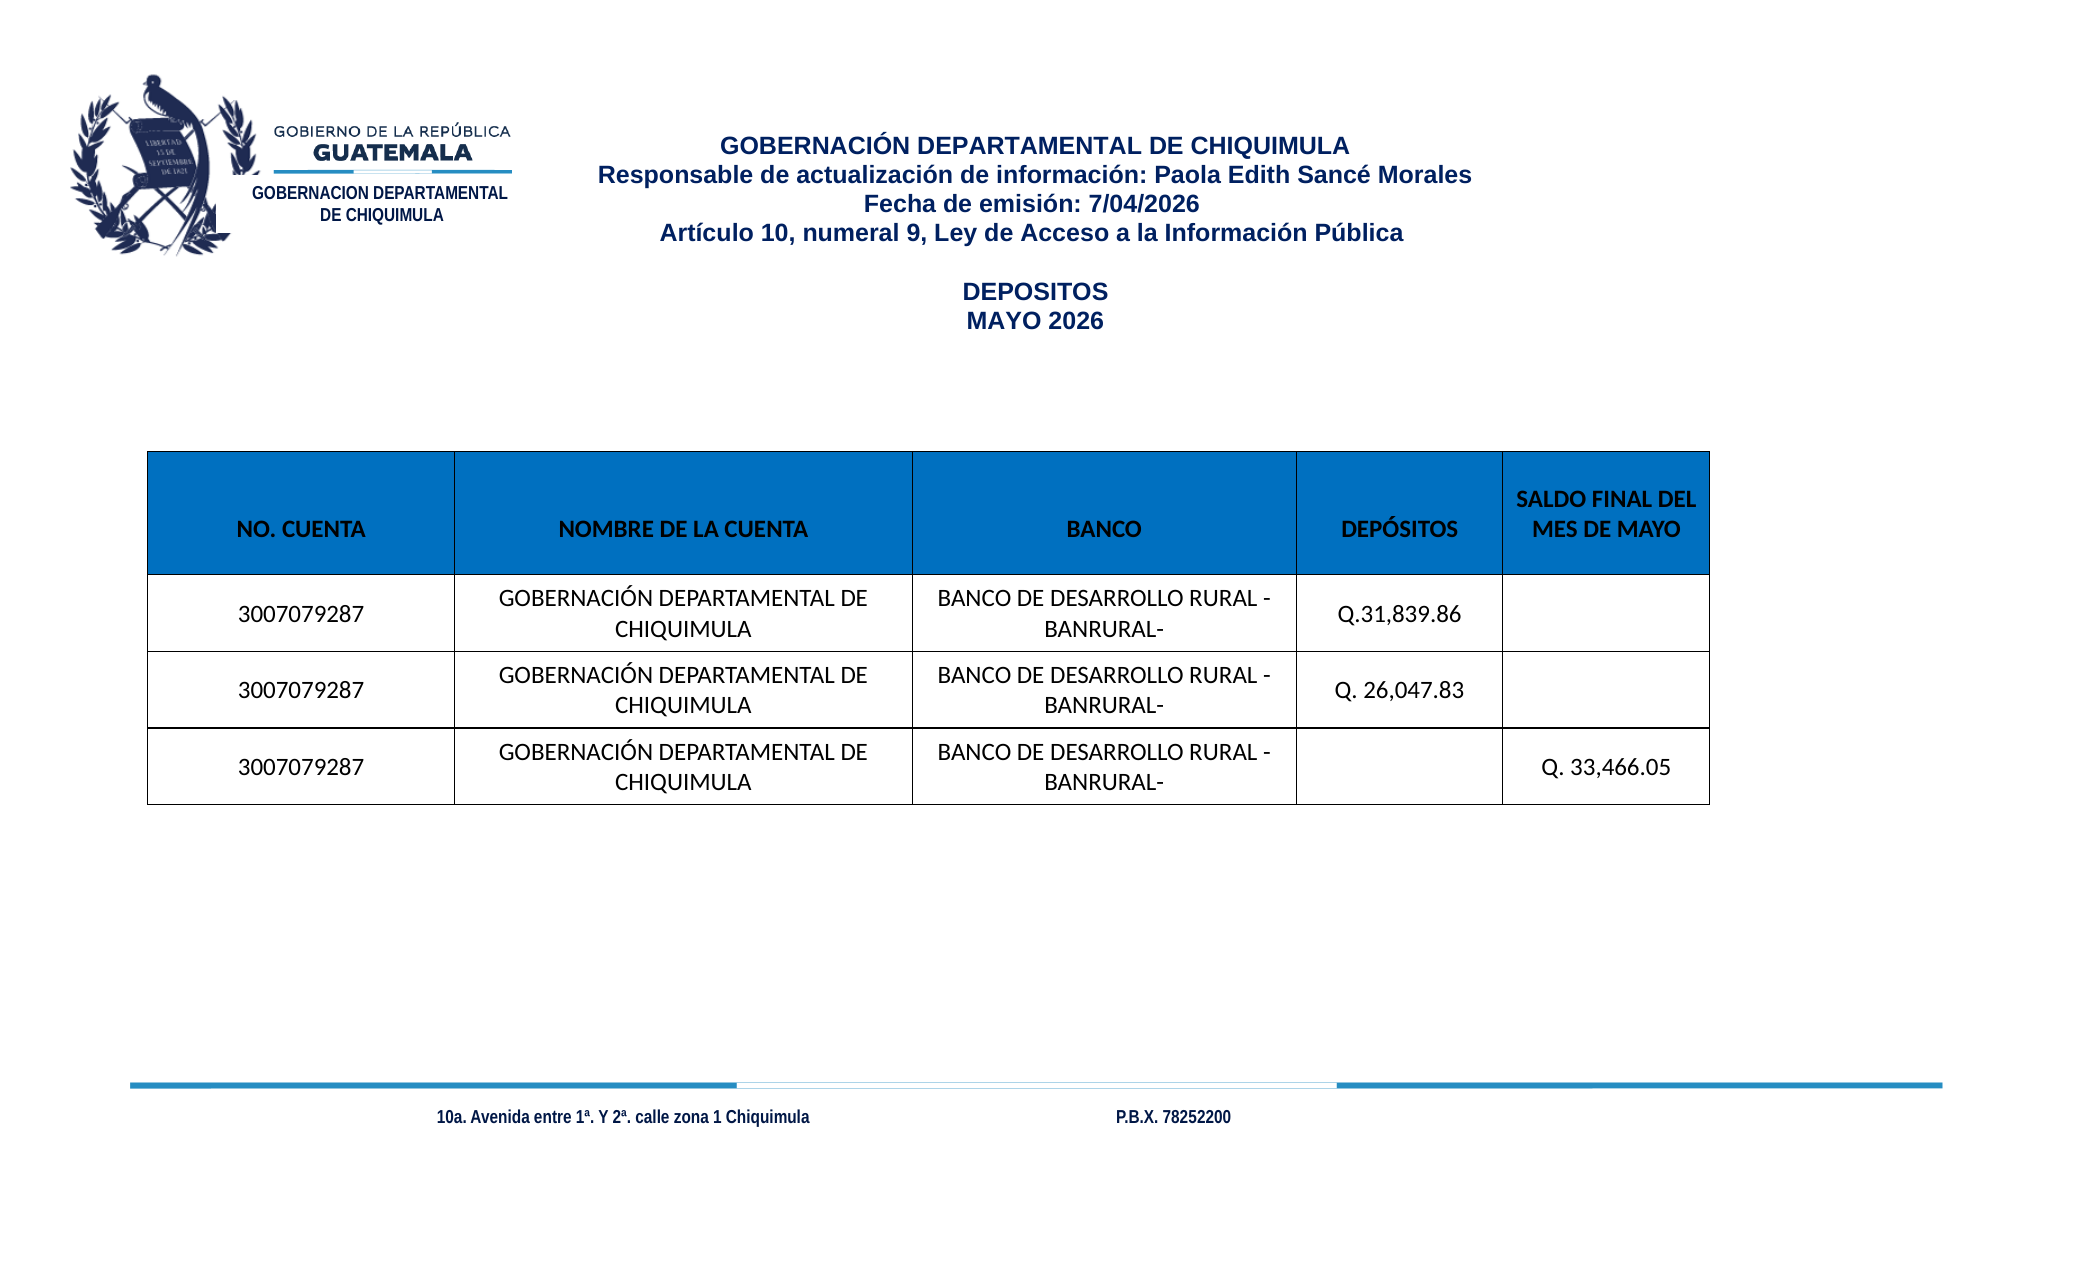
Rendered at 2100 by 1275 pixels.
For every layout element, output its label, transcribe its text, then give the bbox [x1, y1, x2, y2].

table_cell BANCO DE DESARROLLO RURAL -BANRURAL- [913, 575, 1296, 651]
table_cell BANCO DE DESARROLLO RURAL -BANRURAL- [913, 729, 1296, 804]
table_header DEPÓSITOS [1297, 452, 1502, 574]
table_cell BANCO DE DESARROLLO RURAL -BANRURAL- [913, 652, 1296, 727]
table_cell GOBERNACIÓN DEPARTAMENTAL DE CHIQUIMULA [455, 652, 912, 727]
table_cell Q.31,839.86 [1297, 575, 1502, 651]
table_cell Q. 33,466.05 [1503, 729, 1709, 804]
table_cell GOBERNACIÓN DEPARTAMENTAL DE CHIQUIMULA [455, 729, 912, 804]
table_cell 3007079287 [148, 575, 454, 651]
table_cell Q. 26,047.83 [1297, 652, 1502, 727]
table_cell [1503, 575, 1709, 651]
table_header NOMBRE DE LA CUENTA [455, 452, 912, 574]
table_cell [1503, 652, 1709, 727]
table_cell GOBERNACIÓN DEPARTAMENTAL DE CHIQUIMULA [455, 575, 912, 651]
table_header SALDO FINAL DEL MES DE MAYO [1503, 452, 1709, 574]
table_header NO. CUENTA [148, 452, 454, 574]
table_cell 3007079287 [148, 652, 454, 727]
table_cell 3007079287 [148, 729, 454, 804]
table_cell [1297, 729, 1502, 804]
table_header BANCO [913, 452, 1296, 574]
